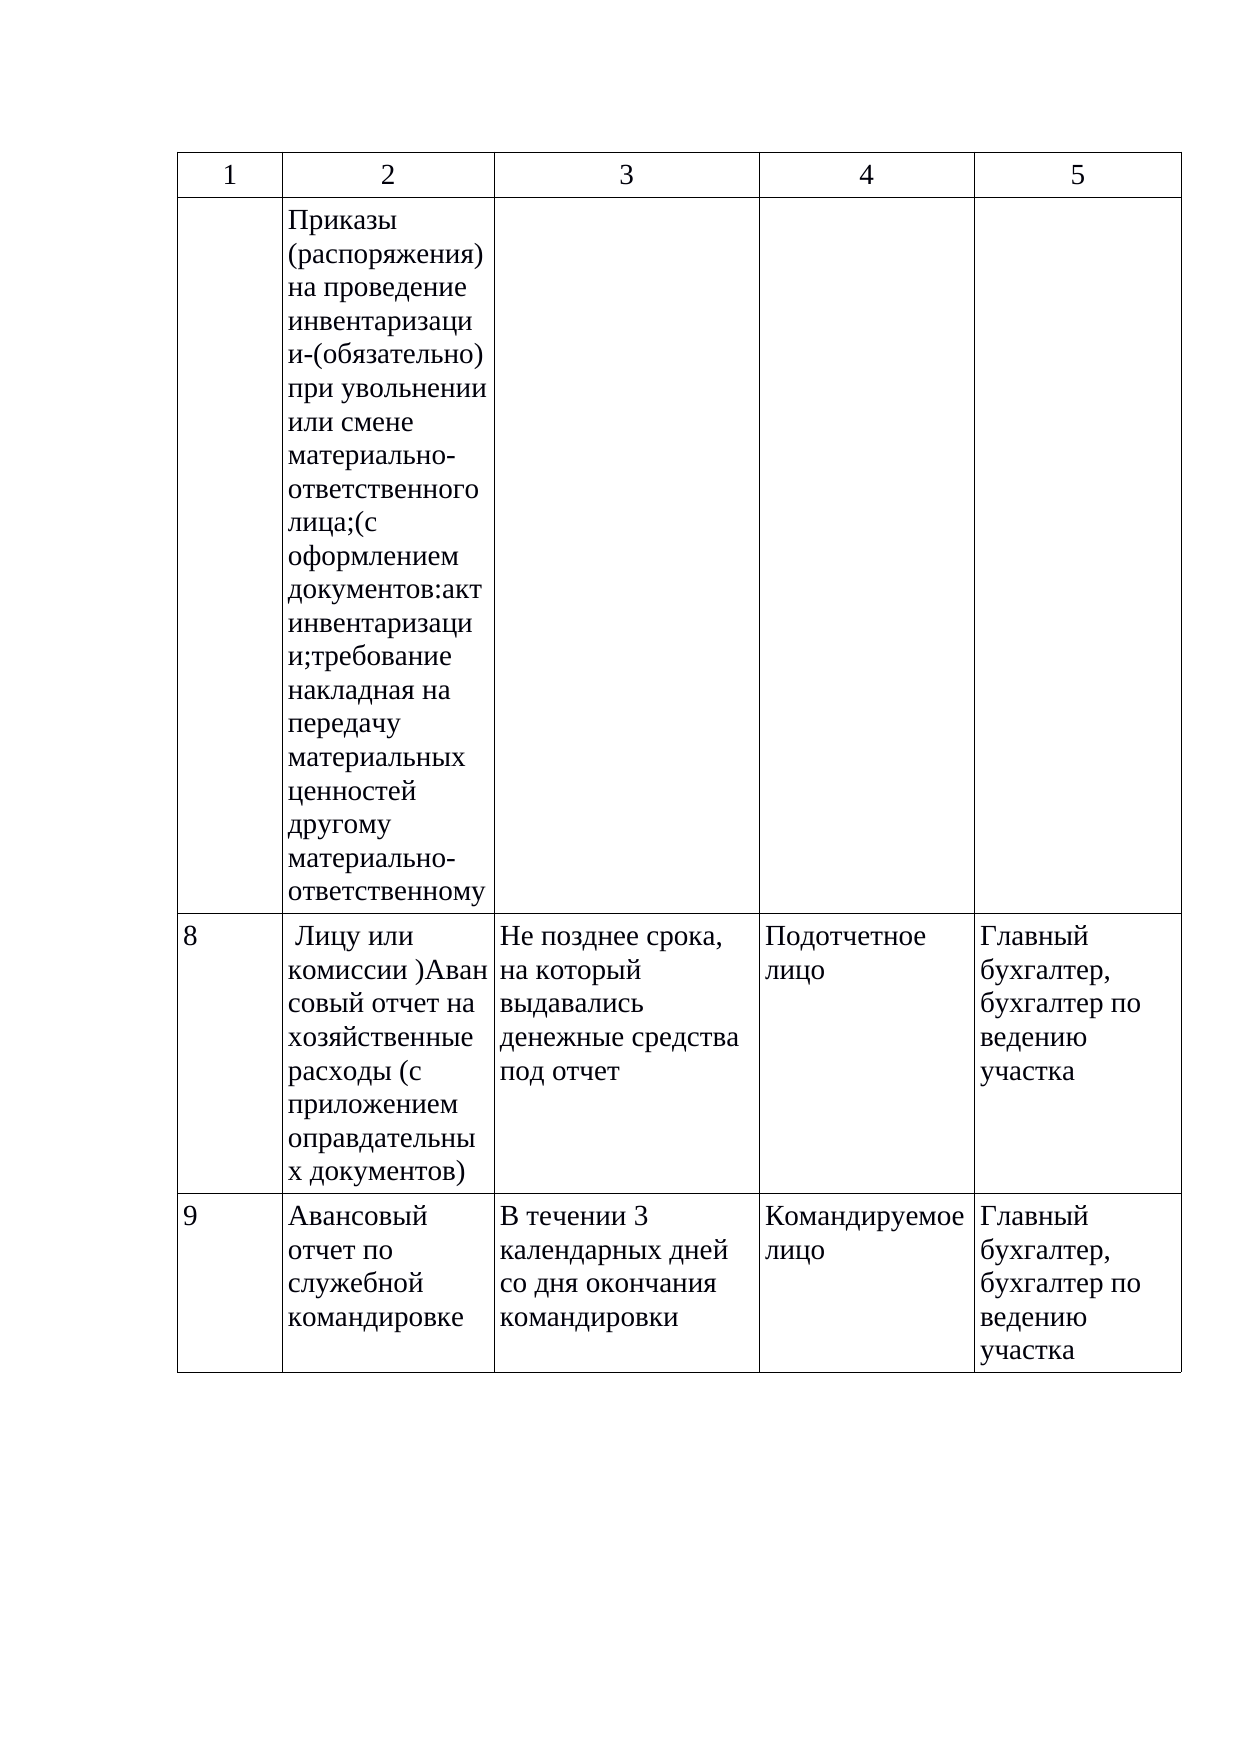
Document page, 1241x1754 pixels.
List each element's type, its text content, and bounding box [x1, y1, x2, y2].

table_cell Лицу или комиссии )Авансовый отчет на хозяйственные расходы (с приложением оправдательных документов) [283, 914, 494, 1192]
table_cell Главный бухгалтер, бухгалтер по ведению участка [975, 914, 1181, 1192]
table_header 2 [283, 153, 494, 197]
table_header 4 [760, 153, 974, 197]
table_cell Подотчетное лицо [760, 914, 974, 1192]
table_header 1 [178, 153, 282, 197]
table_cell Не позднее срока, на который выдавались денежные средства под отчет [495, 914, 759, 1192]
table_cell 9 [178, 1194, 282, 1372]
table_header 3 [495, 153, 759, 197]
table_cell Главный бухгалтер, бухгалтер по ведению участка [975, 1194, 1181, 1372]
table_cell 8 [178, 914, 282, 1192]
table_cell [760, 198, 974, 913]
table_cell Командируемое лицо [760, 1194, 974, 1372]
table_cell Авансовый отчет по служебной командировке [283, 1194, 494, 1372]
table_cell [178, 198, 282, 913]
table_cell [975, 198, 1181, 913]
table_cell Приказы (распоряжения)на проведение инвентаризации-(обязательно) при увольнении или смене материально- ответственного лица;(с оформлением документов:акт инвентаризации;требование накладная на передачу материальных ценностей другому материально-ответственному [283, 198, 494, 913]
table_header 5 [975, 153, 1181, 197]
table_cell [495, 198, 759, 913]
table_cell В течении 3 календарных дней со дня окончания командировки [495, 1194, 759, 1372]
